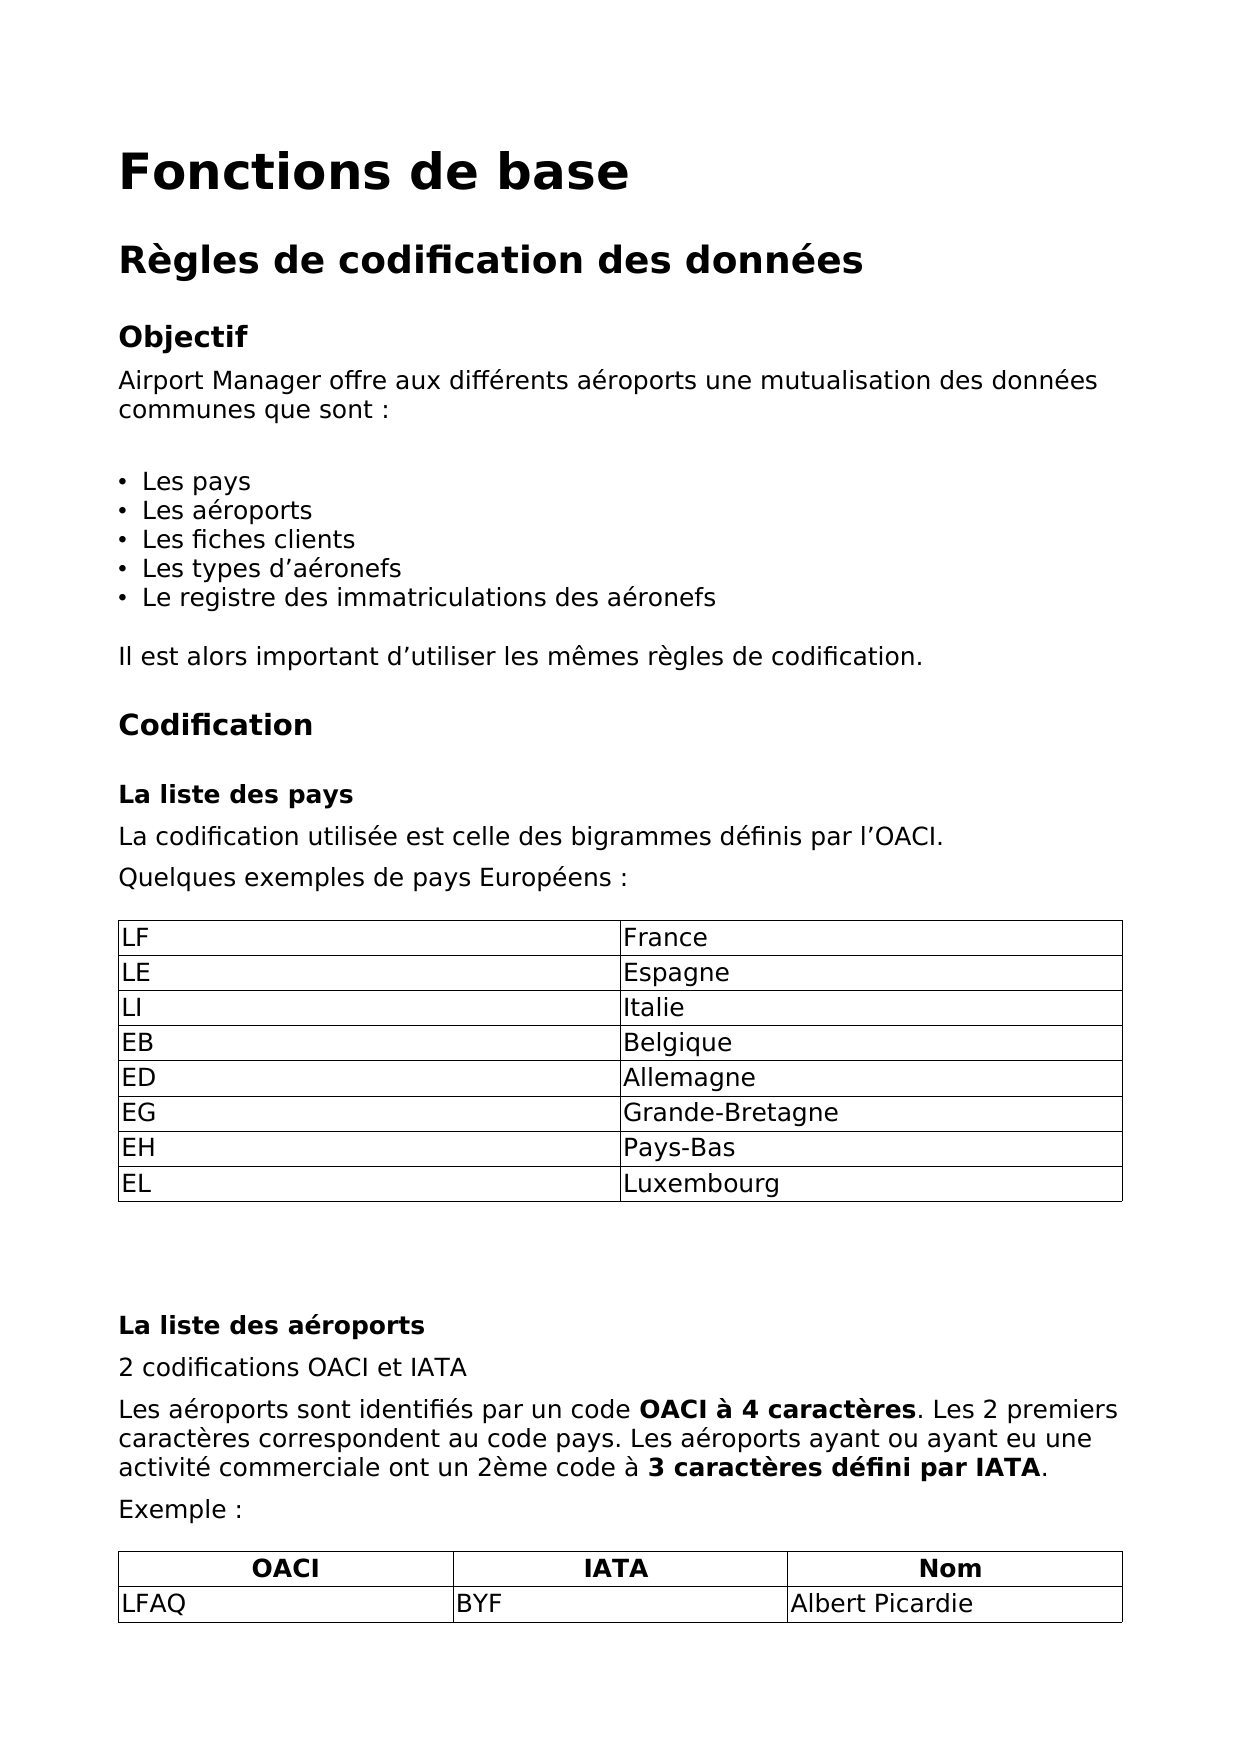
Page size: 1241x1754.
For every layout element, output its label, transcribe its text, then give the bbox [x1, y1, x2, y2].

table_header OACI [119, 1552, 453, 1586]
table_cell LFAQ [119, 1587, 453, 1622]
table_header LF [119, 921, 620, 955]
table_cell Espagne [621, 956, 1122, 990]
list Les fiches clients [118, 525, 1122, 554]
list Les pays [118, 467, 1122, 496]
table_cell EG [119, 1097, 620, 1131]
table_header Nom [788, 1552, 1122, 1586]
table_cell LE [119, 956, 620, 990]
table_cell Grande-Bretagne [621, 1097, 1122, 1131]
table_cell ED [119, 1061, 620, 1096]
list Les aéroports [118, 496, 1122, 525]
subtitle Fonctions de base [118, 143, 1122, 201]
text Les aéroports sont identifiés par un code OACI à 4 caractères. Les 2 premiers caractères correspondent au code pays. Les aéroports ayant ou ayant eu une activité commerciale ont un 2ème code à 3 caractères défini par IATA. [118, 1395, 1122, 1482]
text La codification utilisée est celle des bigrammes définis par l’OACI. [118, 822, 1122, 851]
table_header IATA [454, 1552, 787, 1586]
text Airport Manager offre aux différents aéroports une mutualisation des données communes que sont : [118, 366, 1122, 425]
table_cell Luxembourg [621, 1167, 1122, 1201]
table_cell EL [119, 1167, 620, 1201]
subtitle La liste des pays [118, 780, 1122, 809]
text 2 codifications OACI et IATA [118, 1353, 1122, 1382]
list Le registre des immatriculations des aéronefs [118, 583, 1122, 613]
table_cell LI [119, 991, 620, 1025]
table_cell Belgique [621, 1026, 1122, 1060]
table_cell BYF [454, 1587, 787, 1622]
subtitle Objectif [118, 320, 1122, 354]
table_cell Allemagne [621, 1061, 1122, 1096]
table_cell Italie [621, 991, 1122, 1025]
subtitle La liste des aéroports [118, 1312, 1122, 1341]
text Quelques exemples de pays Européens : [118, 863, 1122, 893]
subtitle Règles de codification des données [118, 239, 1122, 282]
text Il est alors important d’utiliser les mêmes règles de codification. [118, 642, 1122, 671]
text Exemple : [118, 1495, 1122, 1524]
table_cell EH [119, 1132, 620, 1166]
table_cell EB [119, 1026, 620, 1060]
list Les types d’aéronefs [118, 554, 1122, 583]
table_header France [621, 921, 1122, 955]
subtitle Codification [118, 709, 1122, 743]
table_cell Albert Picardie [788, 1587, 1122, 1622]
table_cell Pays-Bas [621, 1132, 1122, 1166]
